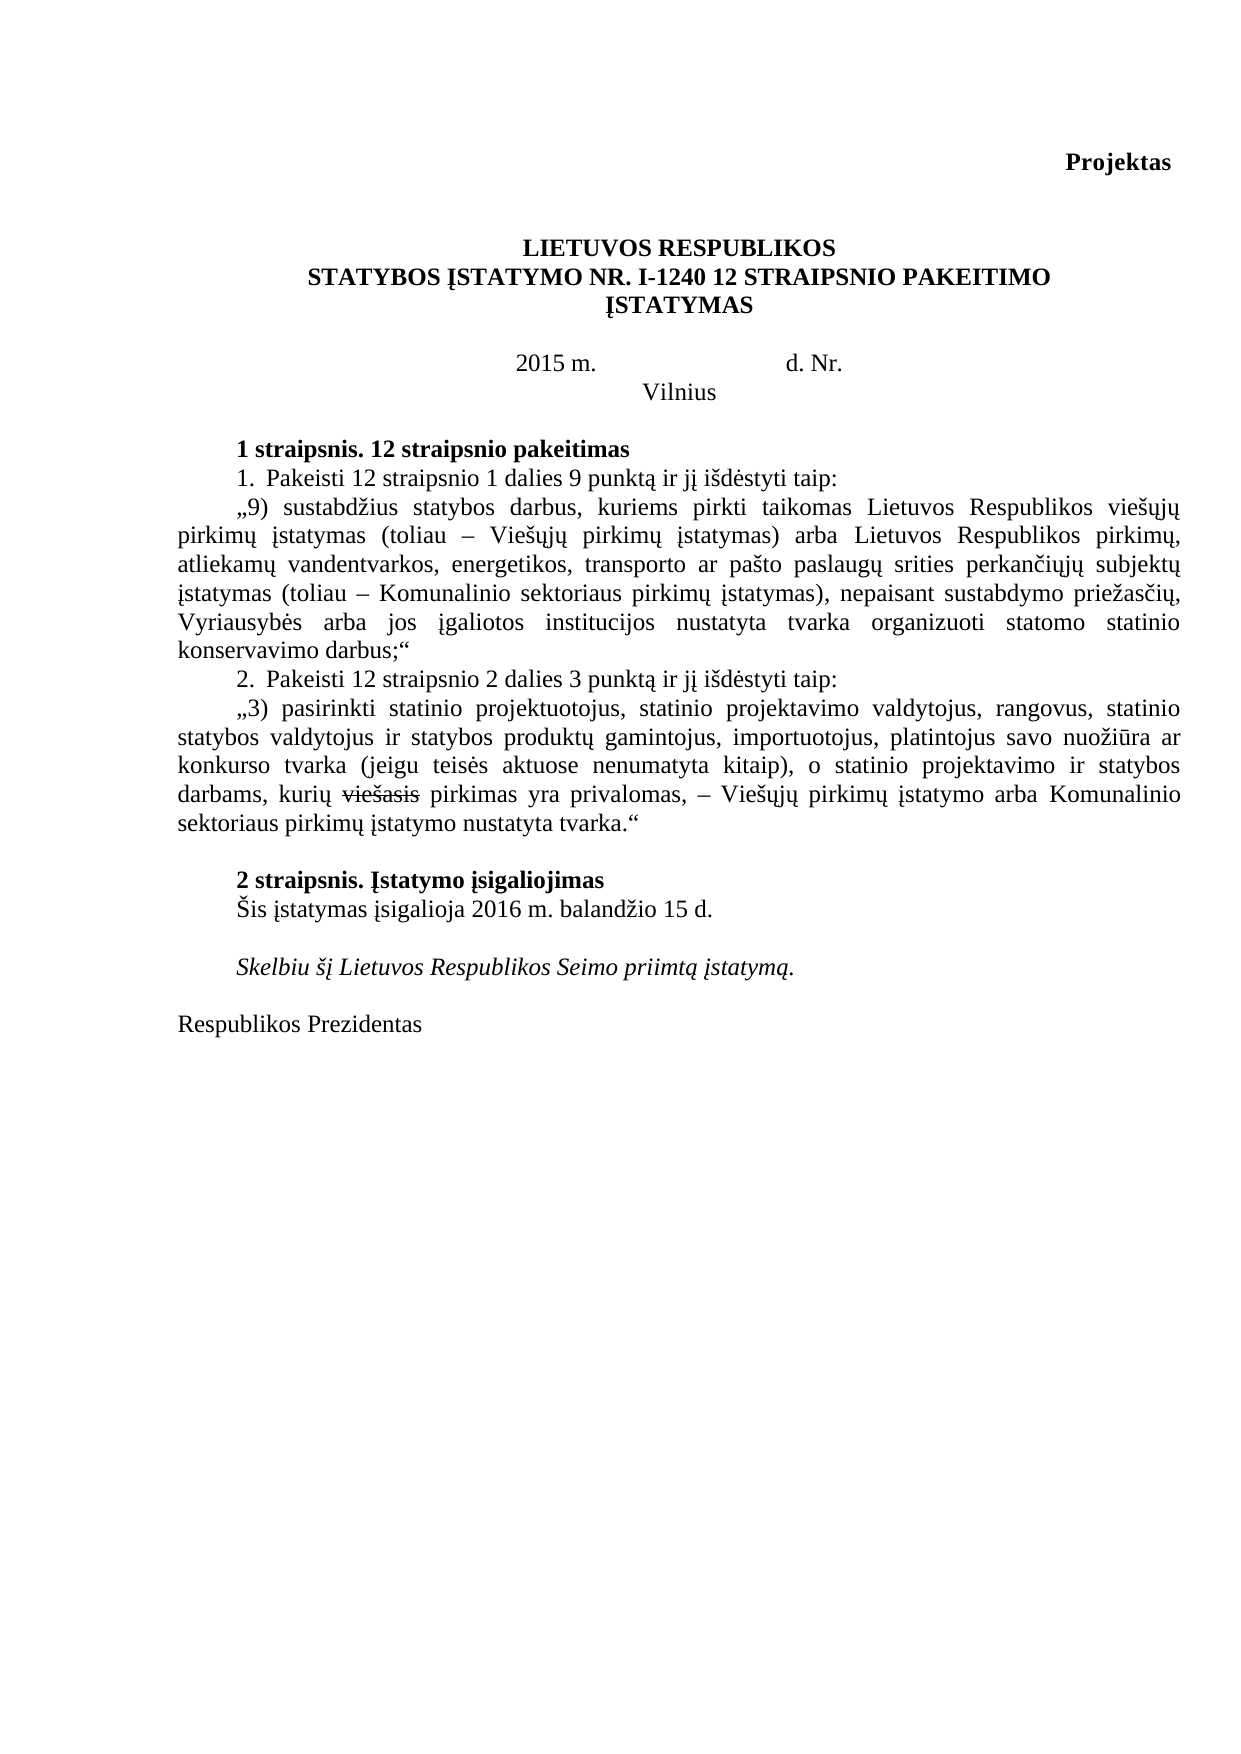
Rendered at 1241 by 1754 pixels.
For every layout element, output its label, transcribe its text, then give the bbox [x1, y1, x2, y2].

text 1. Pakeisti 12 straipsnio 1 dalies 9 punktą ir jį išdėstyti taip: [236, 463, 1181, 492]
text „9) sustabdžius statybos darbus, kuriems pirkti taikomas Lietuvos Respublikos viešųjų pirkimų įstatymas (toliau – Viešųjų pirkimų įstatymas) arba Lietuvos Respublikos pirkimų, atliekamų vandentvarkos, energetikos, transporto ar pašto paslaugų srities perkančiųjų subjektų įstatymas (toliau – Komunalinio sektoriaus pirkimų įstatymas), nepaisant sustabdymo priežasčių, Vyriausybės arba jos įgaliotos institucijos nustatyta tvarka organizuoti statomo statinio konservavimo darbus;“ [177, 492, 1181, 664]
text 2 straipsnis. Įstatymo įsigaliojimas [177, 866, 1181, 894]
text STATYBOS ĮSTATYMO NR. I-1240 12 STRAIPSNIO PAKEITIMO [177, 262, 1181, 291]
text 2015 m. d. Nr. [177, 348, 1181, 377]
text „3) pasirinkti statinio projektuotojus, statinio projektavimo valdytojus, rangovus, statinio statybos valdytojus ir statybos produktų gamintojus, importuotojus, platintojus savo nuožiūra ar konkurso tvarka (jeigu teisės aktuose nenumatyta kitaip), o statinio projektavimo ir statybos darbams, kurių viešasis pirkimas yra privalomas, – Viešųjų pirkimų įstatymo arba Komunalinio sektoriaus pirkimų įstatymo nustatyta tvarka.“ [177, 693, 1181, 837]
text LIETUVOS RESPUBLIKOS [177, 233, 1181, 262]
text 1 straipsnis. 12 straipsnio pakeitimas [177, 434, 1181, 463]
text Respublikos Prezidentas [177, 1009, 1181, 1038]
text Projektas [1065, 147, 1181, 176]
text 2. Pakeisti 12 straipsnio 2 dalies 3 punktą ir jį išdėstyti taip: [236, 664, 1181, 693]
text ĮSTATYMAS [177, 291, 1181, 319]
text Vilnius [177, 377, 1181, 406]
text Skelbiu šį Lietuvos Respublikos Seimo priimtą įstatymą. [177, 952, 1181, 981]
text Šis įstatymas įsigalioja 2016 m. balandžio 15 d. [177, 894, 1181, 923]
